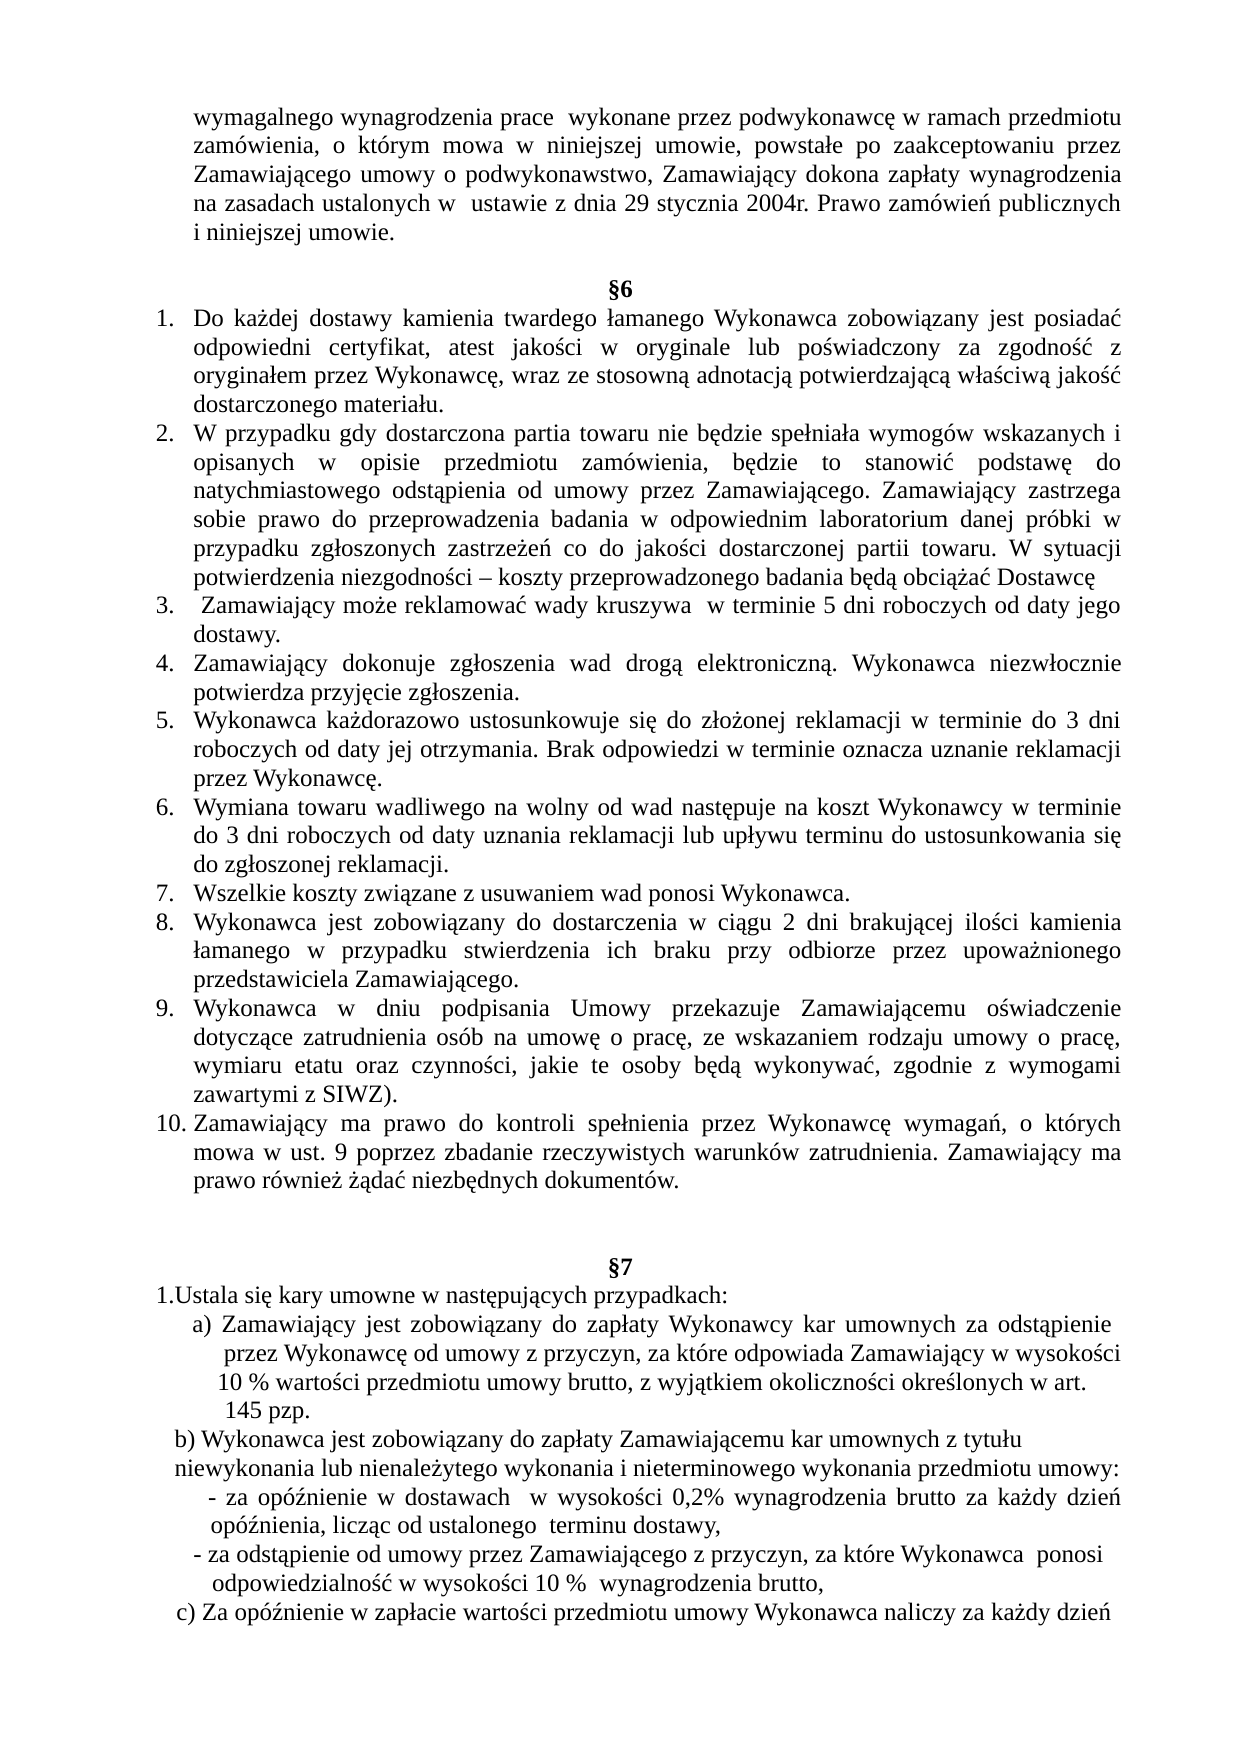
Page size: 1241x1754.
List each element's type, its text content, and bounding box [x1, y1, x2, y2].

list Wykonawca każdorazowo ustosunkowuje się do złożonej reklamacji w terminie do 3 dni roboczych od daty jej otrzymania. Brak odpowiedzi w terminie oznacza uznanie reklamacji przez Wykonawcę. [156, 705, 1122, 792]
list c) Za opóźnienie w zapłacie wartości przedmiotu umowy Wykonawca naliczy za każdy dzień [138, 1597, 1122, 1625]
list Wymiana towaru wadliwego na wolny od wad następuje na koszt Wykonawcy w terminie do 3 dni roboczych od daty uznania reklamacji lub upływu terminu do ustosunkowania się do zgłoszonej reklamacji. [156, 792, 1122, 878]
list Zamawiający dokonuje zgłoszenia wad drogą elektroniczną. Wykonawca niezwłocznie potwierdza przyjęcie zgłoszenia. [156, 648, 1122, 705]
text b) Wykonawca jest zobowiązany do zapłaty Zamawiającemu kar umownych z tytułu [118, 1424, 1122, 1453]
list §6 [118, 274, 1122, 303]
text §7 [118, 1252, 1122, 1280]
list Zamawiający ma prawo do kontroli spełnienia przez Wykonawcę wymagań, o których mowa w ust. 9 poprzez zbadanie rzeczywistych warunków zatrudnienia. Zamawiający ma prawo również żądać niezbędnych dokumentów. [156, 1108, 1122, 1194]
list Wykonawca w dniu podpisania Umowy przekazuje Zamawiającemu oświadczenie dotyczące zatrudnienia osób na umowę o pracę, ze wskazaniem rodzaju umowy o pracę, wymiaru etatu oraz czynności, jakie te osoby będą wykonywać, zgodnie z wymogami zawartymi z SIWZ). [156, 993, 1122, 1108]
text niewykonania lub nienależytego wykonania i nieterminowego wykonania przedmiotu umowy: [118, 1453, 1122, 1482]
text a) Zamawiający jest zobowiązany do zapłaty Wykonawcy kar umownych za odstąpienie przez Wykonawcę od umowy z przyczyn, za które odpowiada Zamawiający w wysokości 10 % wartości przedmiotu umowy brutto, z wyjątkiem okoliczności określonych w art. [118, 1309, 1122, 1395]
list - za odstąpienie od umowy przez Zamawiającego z przyczyn, za które Wykonawca ponosi [118, 1539, 1122, 1568]
list odpowiedzialność w wysokości 10 % wynagrodzenia brutto, [156, 1568, 1122, 1597]
text - za opóźnienie w dostawach w wysokości 0,2% wynagrodzenia brutto za każdy dzień opóźnienia, licząc od ustalonego terminu dostawy, [188, 1482, 1122, 1539]
text 145 pzp. [118, 1395, 1122, 1424]
list wymagalnego wynagrodzenia prace wykonane przez podwykonawcę w ramach przedmiotu zamówienia, o którym mowa w niniejszej umowie, powstałe po zaakceptowaniu przez Zamawiającego umowy o podwykonawstwo, Zamawiający dokona zapłaty wynagrodzenia na zasadach ustalonych w ustawie z dnia 29 stycznia 2004r. Prawo zamówień publicznych i niniejszej umowie. [156, 102, 1122, 245]
list Zamawiający może reklamować wady kruszywa w terminie 5 dni roboczych od daty jego dostawy. [156, 590, 1122, 648]
list W przypadku gdy dostarczona partia towaru nie będzie spełniała wymogów wskazanych i opisanych w opisie przedmiotu zamówienia, będzie to stanowić podstawę do natychmiastowego odstąpienia od umowy przez Zamawiającego. Zamawiający zastrzega sobie prawo do przeprowadzenia badania w odpowiednim laboratorium danej próbki w przypadku zgłoszonych zastrzeżeń co do jakości dostarczonej partii towaru. W sytuacji potwierdzenia niezgodności – koszty przeprowadzonego badania będą obciążać Dostawcę [156, 418, 1122, 590]
list Do każdej dostawy kamienia twardego łamanego Wykonawca zobowiązany jest posiadać odpowiedni certyfikat, atest jakości w oryginale lub poświadczony za zgodność z oryginałem przez Wykonawcę, wraz ze stosowną adnotacją potwierdzającą właściwą jakość dostarczonego materiału. [156, 303, 1122, 418]
list Wszelkie koszty związane z usuwaniem wad ponosi Wykonawca. [156, 878, 1122, 907]
text 1.Ustala się kary umowne w następujących przypadkach: [118, 1280, 1122, 1309]
list Wykonawca jest zobowiązany do dostarczenia w ciągu 2 dni brakującej ilości kamienia łamanego w przypadku stwierdzenia ich braku przy odbiorze przez upoważnionego przedstawiciela Zamawiającego. [156, 907, 1122, 993]
